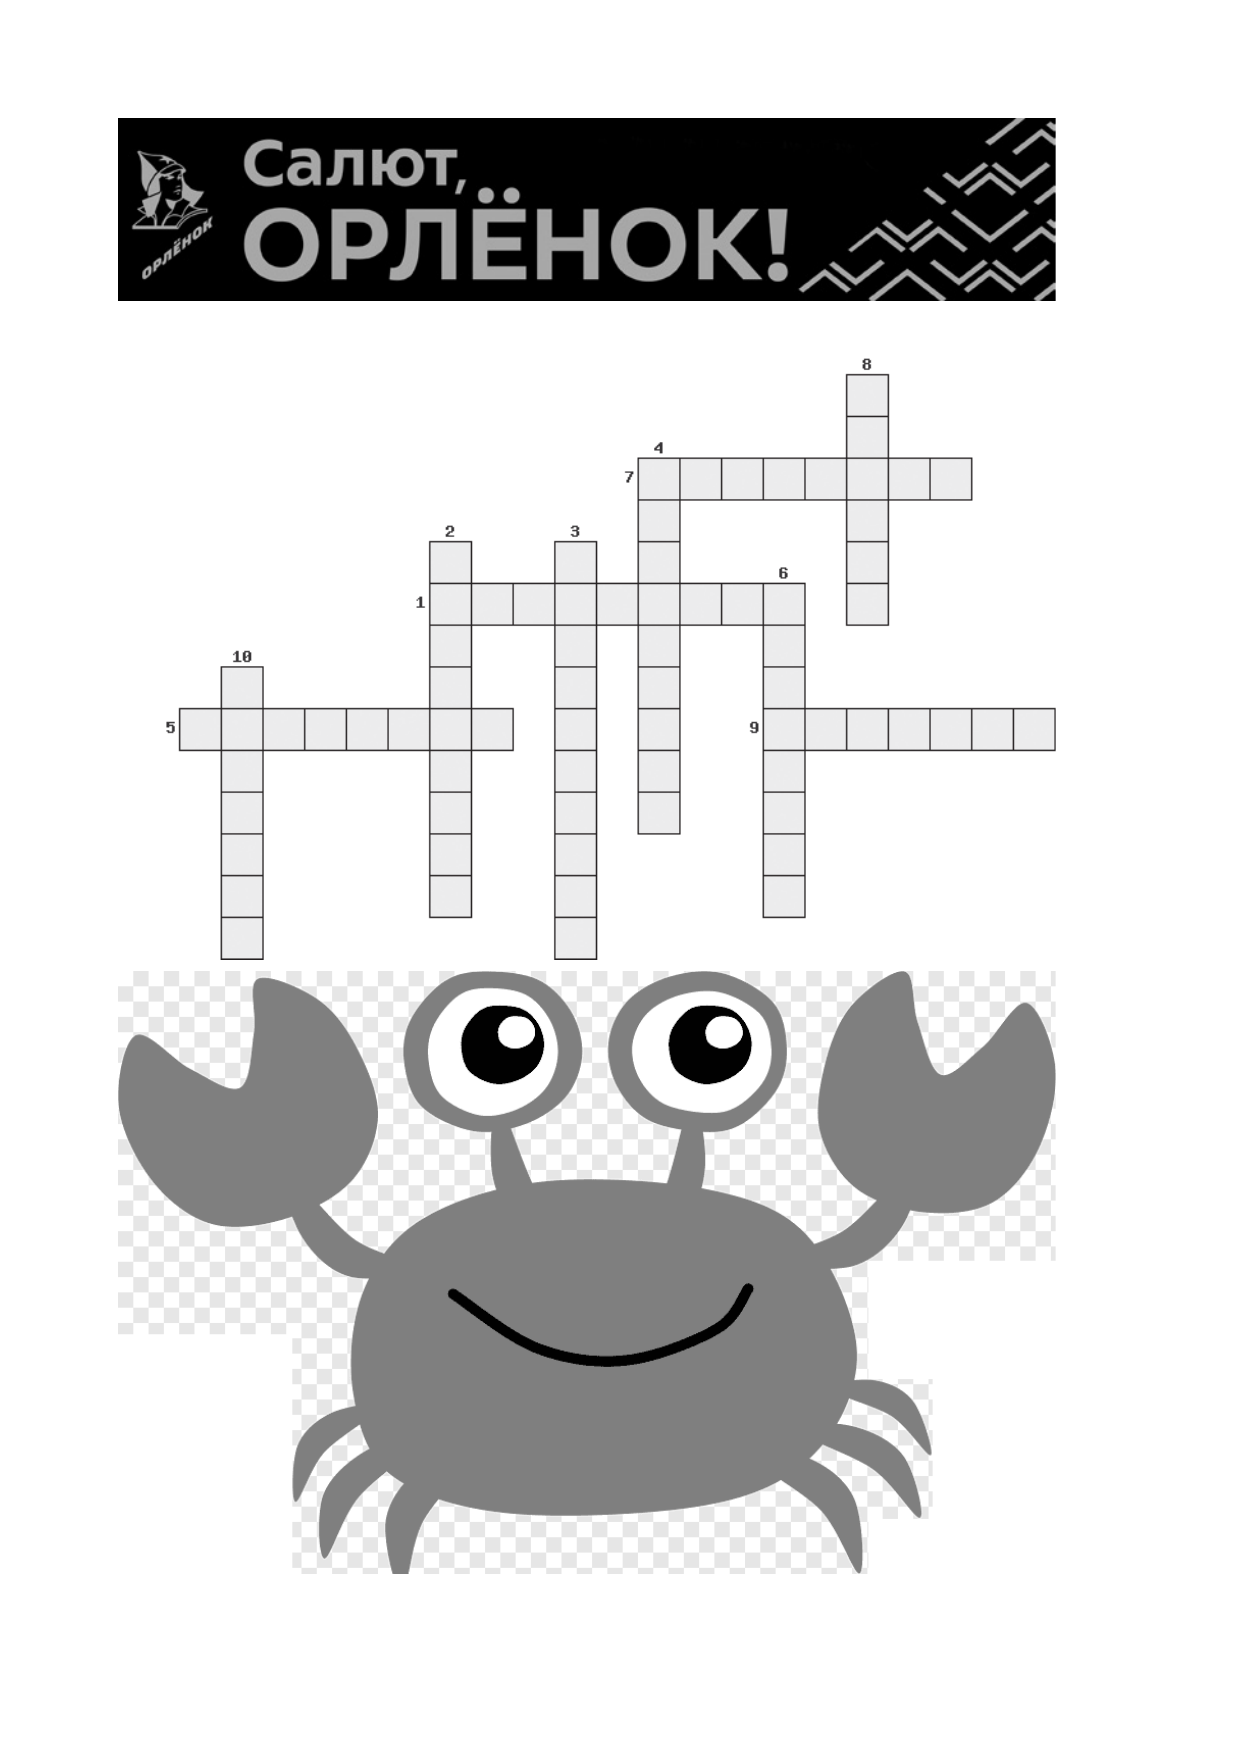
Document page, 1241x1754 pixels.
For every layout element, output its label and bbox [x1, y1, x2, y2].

picture [118, 118, 1056, 301]
picture [118, 313, 1056, 960]
picture [118, 971, 1056, 1574]
